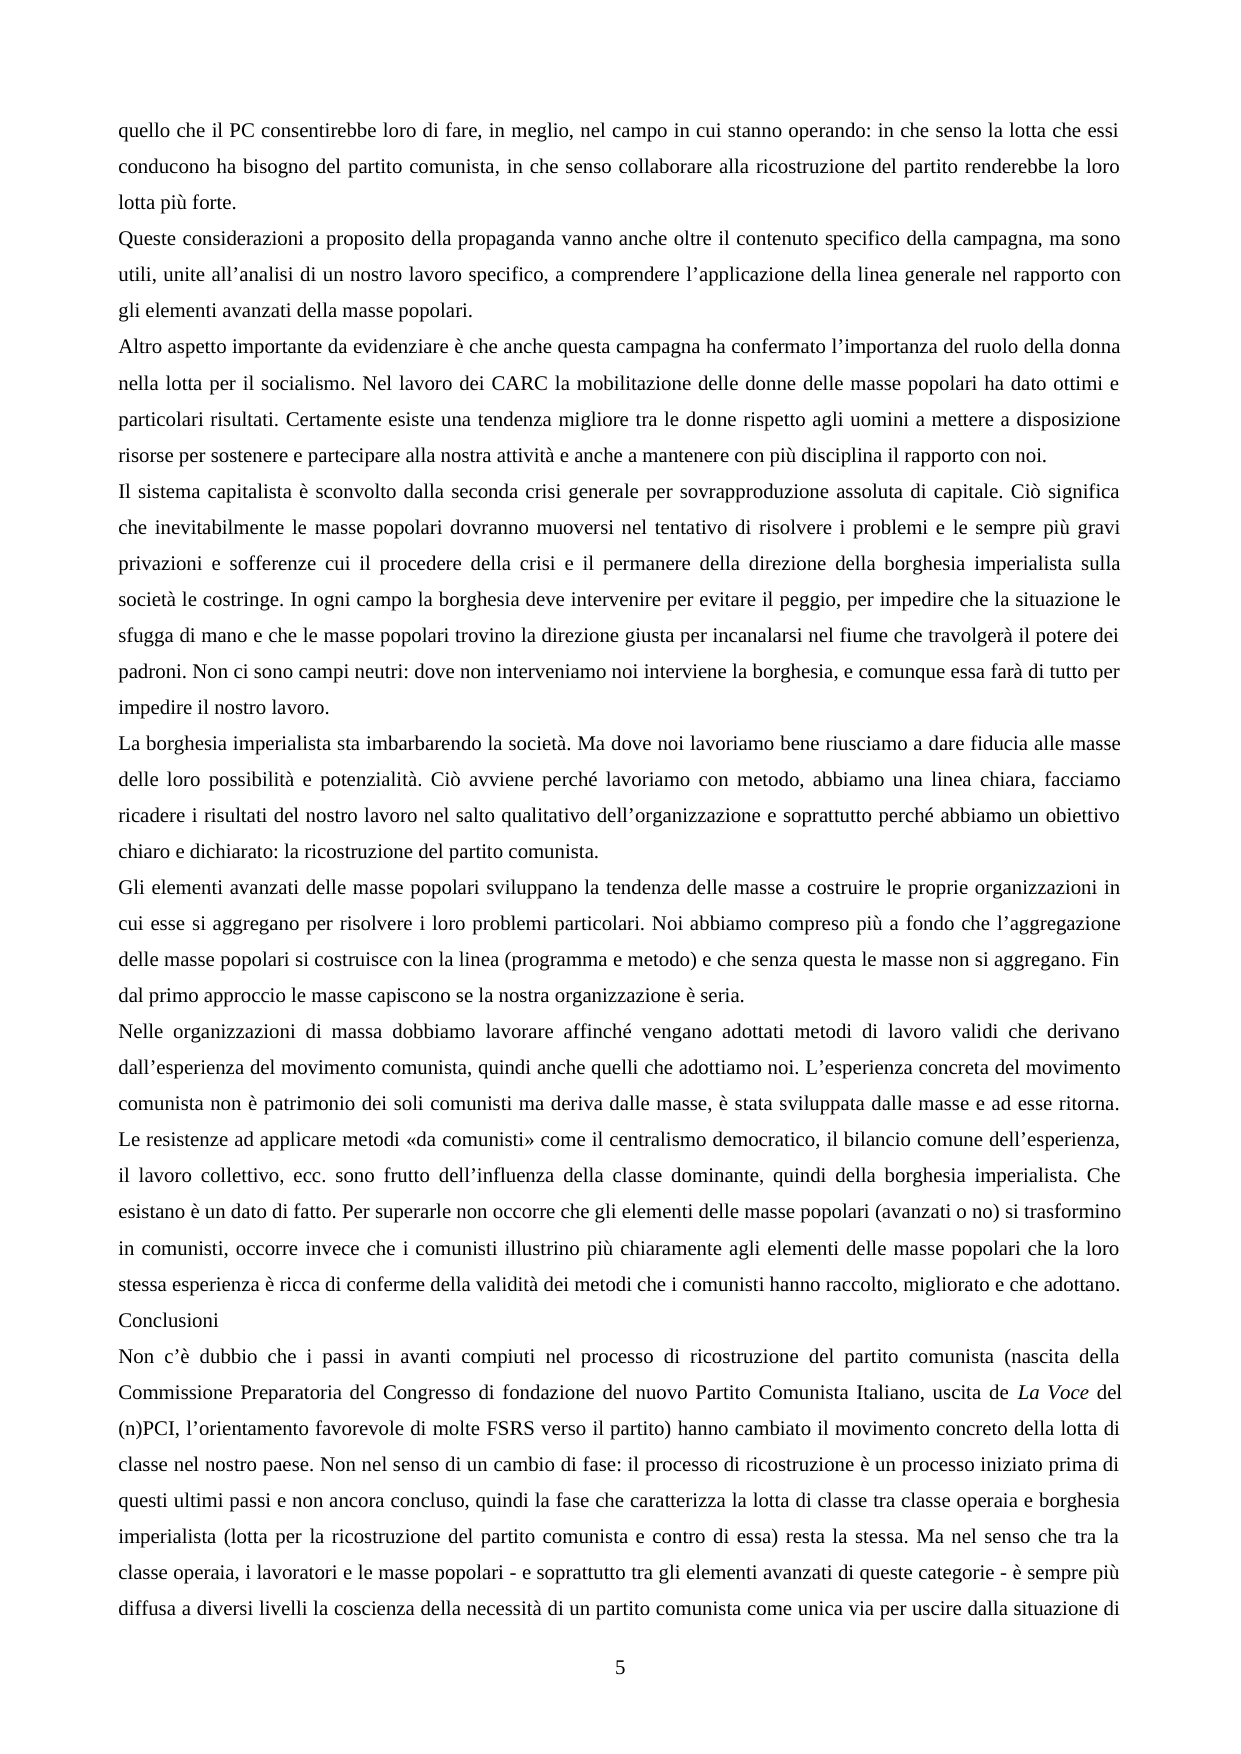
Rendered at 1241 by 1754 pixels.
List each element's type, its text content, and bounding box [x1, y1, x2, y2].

text Queste considerazioni a proposito della propaganda vanno anche oltre il contenuto specifico della campagna, ma sono utili, unite all’analisi di un nostro lavoro specifico, a comprendere l’applicazione della linea generale nel rapporto con gli elementi avanzati della masse popolari. [118, 226, 1122, 322]
text Conclusioni [118, 1307, 1122, 1332]
text Il sistema capitalista è sconvolto dalla seconda crisi generale per sovrapproduzione assoluta di capitale. Ciò significa che inevitabilmente le masse popolari dovranno muoversi nel tentativo di risolvere i problemi e le sempre più gravi privazioni e sofferenze cui il procedere della crisi e il permanere della direzione della borghesia imperialista sulla società le costringe. In ogni campo la borghesia deve intervenire per evitare il peggio, per impedire che la situazione le sfugga di mano e che le masse popolari trovino la direzione giusta per incanalarsi nel fiume che travolgerà il potere dei padroni. Non ci sono campi neutri: dove non interveniamo noi interviene la borghesia, e comunque essa farà di tutto per impedire il nostro lavoro. [118, 478, 1122, 719]
text quello che il PC consentirebbe loro di fare, in meglio, nel campo in cui stanno operando: in che senso la lotta che essi conducono ha bisogno del partito comunista, in che senso collaborare alla ricostruzione del partito renderebbe la loro lotta più forte. [118, 118, 1122, 214]
text La borghesia imperialista sta imbarbarendo la società. Ma dove noi lavoriamo bene riusciamo a dare fiducia alle masse delle loro possibilità e potenzialità. Ciò avviene perché lavoriamo con metodo, abbiamo una linea chiara, facciamo ricadere i risultati del nostro lavoro nel salto qualitativo dell’organizzazione e soprattutto perché abbiamo un obiettivo chiaro e dichiarato: la ricostruzione del partito comunista. [118, 731, 1122, 863]
text Nelle organizzazioni di massa dobbiamo lavorare affinché vengano adottati metodi di lavoro validi che derivano dall’esperienza del movimento comunista, quindi anche quelli che adottiamo noi. L’esperienza concreta del movimento comunista non è patrimonio dei soli comunisti ma deriva dalle masse, è stata sviluppata dalle masse e ad esse ritorna. Le resistenze ad applicare metodi «da comunisti» come il centralismo democratico, il bilancio comune dell’esperienza, il lavoro collettivo, ecc. sono frutto dell’influenza della classe dominante, quindi della borghesia imperialista. Che esistano è un dato di fatto. Per superarle non occorre che gli elementi delle masse popolari (avanzati o no) si trasformino in comunisti, occorre invece che i comunisti illustrino più chiaramente agli elementi delle masse popolari che la loro stessa esperienza è ricca di conferme della validità dei metodi che i comunisti hanno raccolto, migliorato e che adottano. [118, 1019, 1122, 1296]
text Altro aspetto importante da evidenziare è che anche questa campagna ha confermato l’importanza del ruolo della donna nella lotta per il socialismo. Nel lavoro dei CARC la mobilitazione delle donne delle masse popolari ha dato ottimi e particolari risultati. Certamente esiste una tendenza migliore tra le donne rispetto agli uomini a mettere a disposizione risorse per sostenere e partecipare alla nostra attività e anche a mantenere con più disciplina il rapporto con noi. [118, 334, 1122, 467]
text Non c’è dubbio che i passi in avanti compiuti nel processo di ricostruzione del partito comunista (nascita della Commissione Preparatoria del Congresso di fondazione del nuovo Partito Comunista Italiano, uscita de La Voce del (n)PCI, l’orientamento favorevole di molte FSRS verso il partito) hanno cambiato il movimento concreto della lotta di classe nel nostro paese. Non nel senso di un cambio di fase: il processo di ricostruzione è un processo iniziato prima di questi ultimi passi e non ancora concluso, quindi la fase che caratterizza la lotta di classe tra classe operaia e borghesia imperialista (lotta per la ricostruzione del partito comunista e contro di essa) resta la stessa. Ma nel senso che tra la classe operaia, i lavoratori e le masse popolari - e soprattutto tra gli elementi avanzati di queste categorie - è sempre più diffusa a diversi livelli la coscienza della necessità di un partito comunista come unica via per uscire dalla situazione di [118, 1343, 1122, 1620]
text Gli elementi avanzati delle masse popolari sviluppano la tendenza delle masse a costruire le proprie organizzazioni in cui esse si aggregano per risolvere i loro problemi particolari. Noi abbiamo compreso più a fondo che l’aggregazione delle masse popolari si costruisce con la linea (programma e metodo) e che senza questa le masse non si aggregano. Fin dal primo approccio le masse capiscono se la nostra organizzazione è seria. [118, 875, 1122, 1007]
